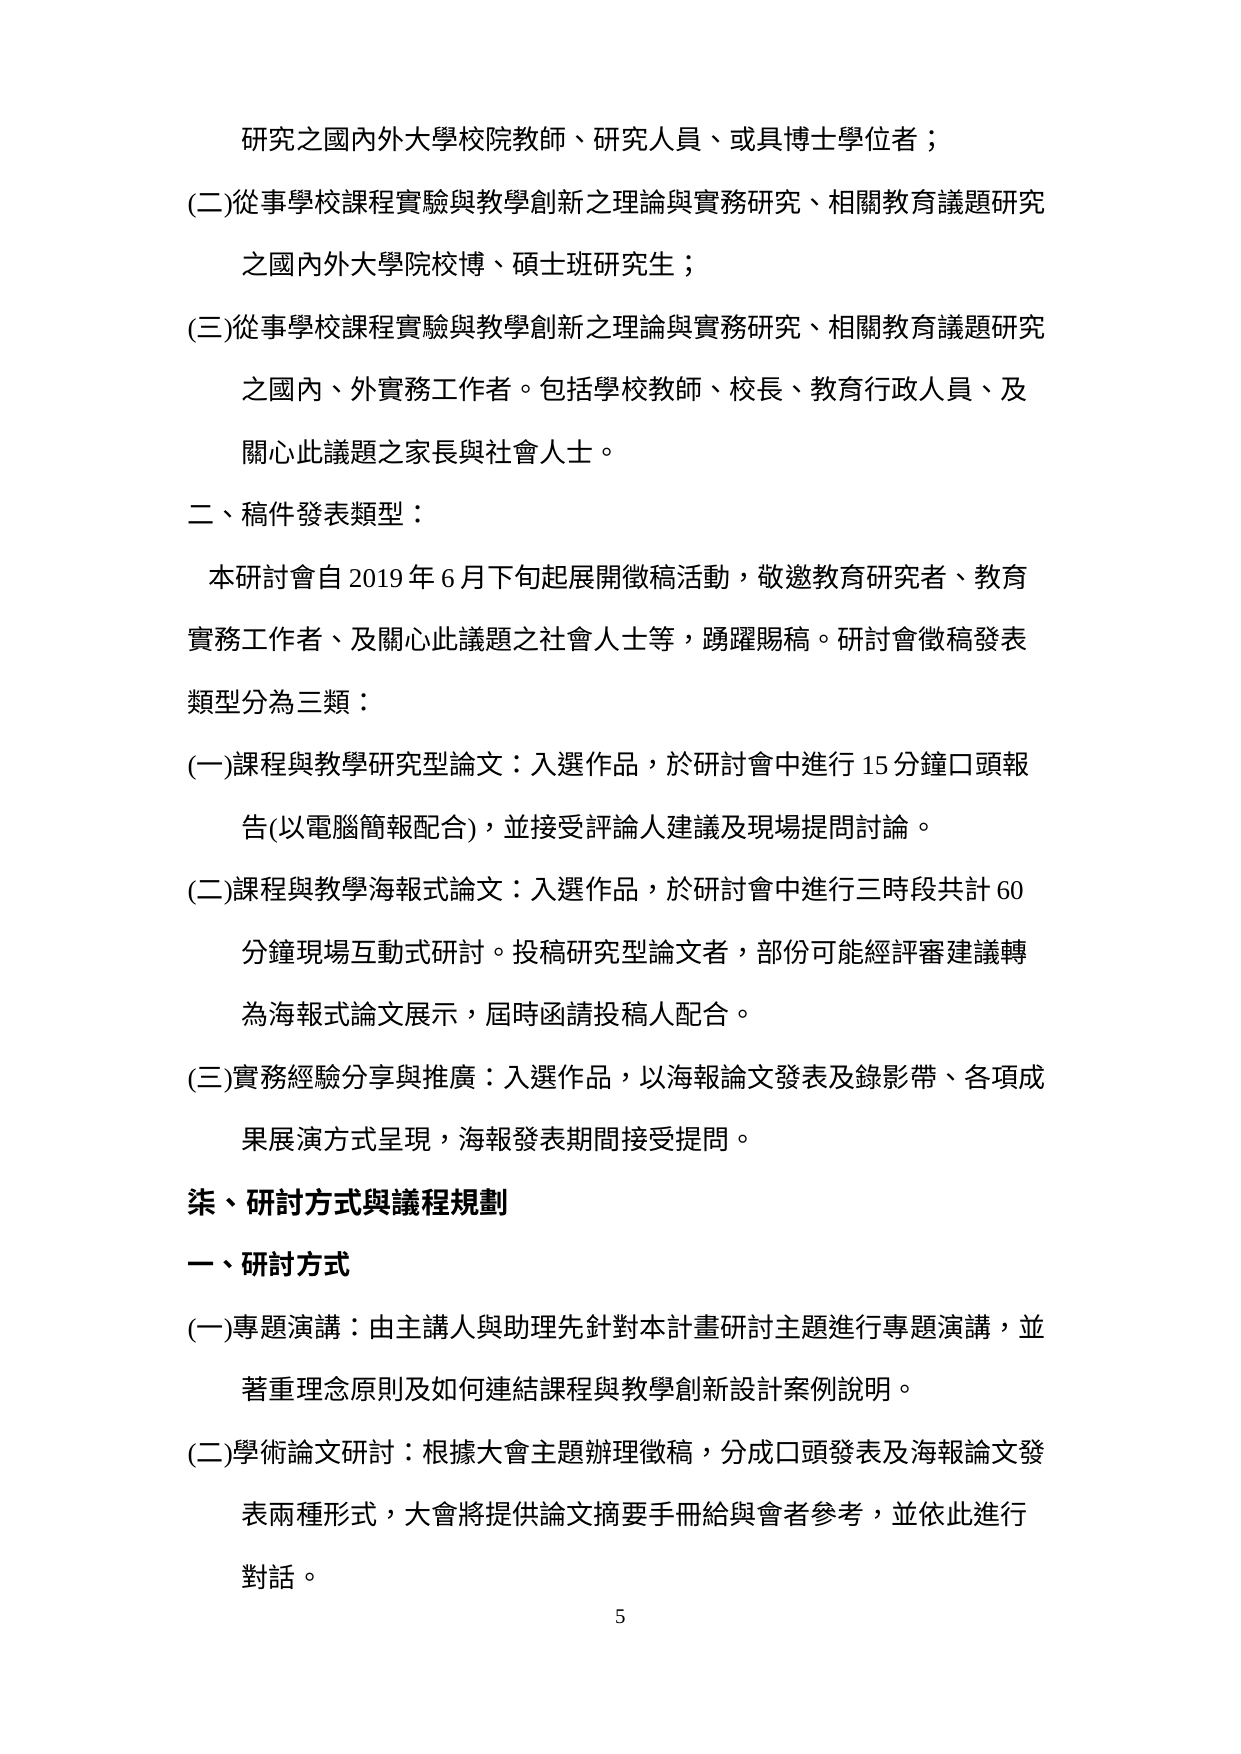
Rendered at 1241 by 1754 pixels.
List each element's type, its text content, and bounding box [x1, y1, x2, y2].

text (二)課程與教學海報式論文：入選作品，於研討會中進行三時段共計60分鐘現場互動式研討。投稿研究型論文者，部份可能經評審建議轉為海報式論文展示，屆時函請投稿人配合。 [187, 846, 1053, 1034]
text (二)學術論文研討：根據大會主題辦理徵稿，分成口頭發表及海報論文發表兩種形式，大會將提供論文摘要手冊給與會者參考，並依此進行對話。 [187, 1409, 1053, 1596]
text (三)從事學校課程實驗與教學創新之理論與實務研究、相關教育議題研究之國內、外實務工作者。包括學校教師、校長、教育行政人員、及關心此議題之家長與社會人士。 [187, 284, 1053, 471]
text (三)實務經驗分享與推廣：入選作品，以海報論文發表及錄影帶、各項成果展演方式呈現，海報發表期間接受提問。 [187, 1034, 1053, 1159]
text (一)專題演講：由主講人與助理先針對本計畫研討主題進行專題演講，並著重理念原則及如何連結課程與教學創新設計案例說明。 [187, 1284, 1053, 1409]
text 研究之國內外大學校院教師、研究人員、或具博士學位者； [187, 96, 1053, 159]
text 本研討會自2019年6月下旬起展開徵稿活動，敬邀教育研究者、教育實務工作者、及關心此議題之社會人士等，踴躍賜稿。研討會徵稿發表類型分為三類： [187, 534, 1053, 721]
text 柒、研討方式與議程規劃 [187, 1159, 1053, 1221]
text 一、研討方式 [187, 1221, 1053, 1284]
text (一)課程與教學研究型論文：入選作品，於研討會中進行15分鐘口頭報告(以電腦簡報配合)，並接受評論人建議及現場提問討論。 [187, 721, 1053, 846]
text (二)從事學校課程實驗與教學創新之理論與實務研究、相關教育議題研究之國內外大學院校博、碩士班研究生； [187, 159, 1053, 284]
text 二、稿件發表類型： [187, 471, 1053, 534]
